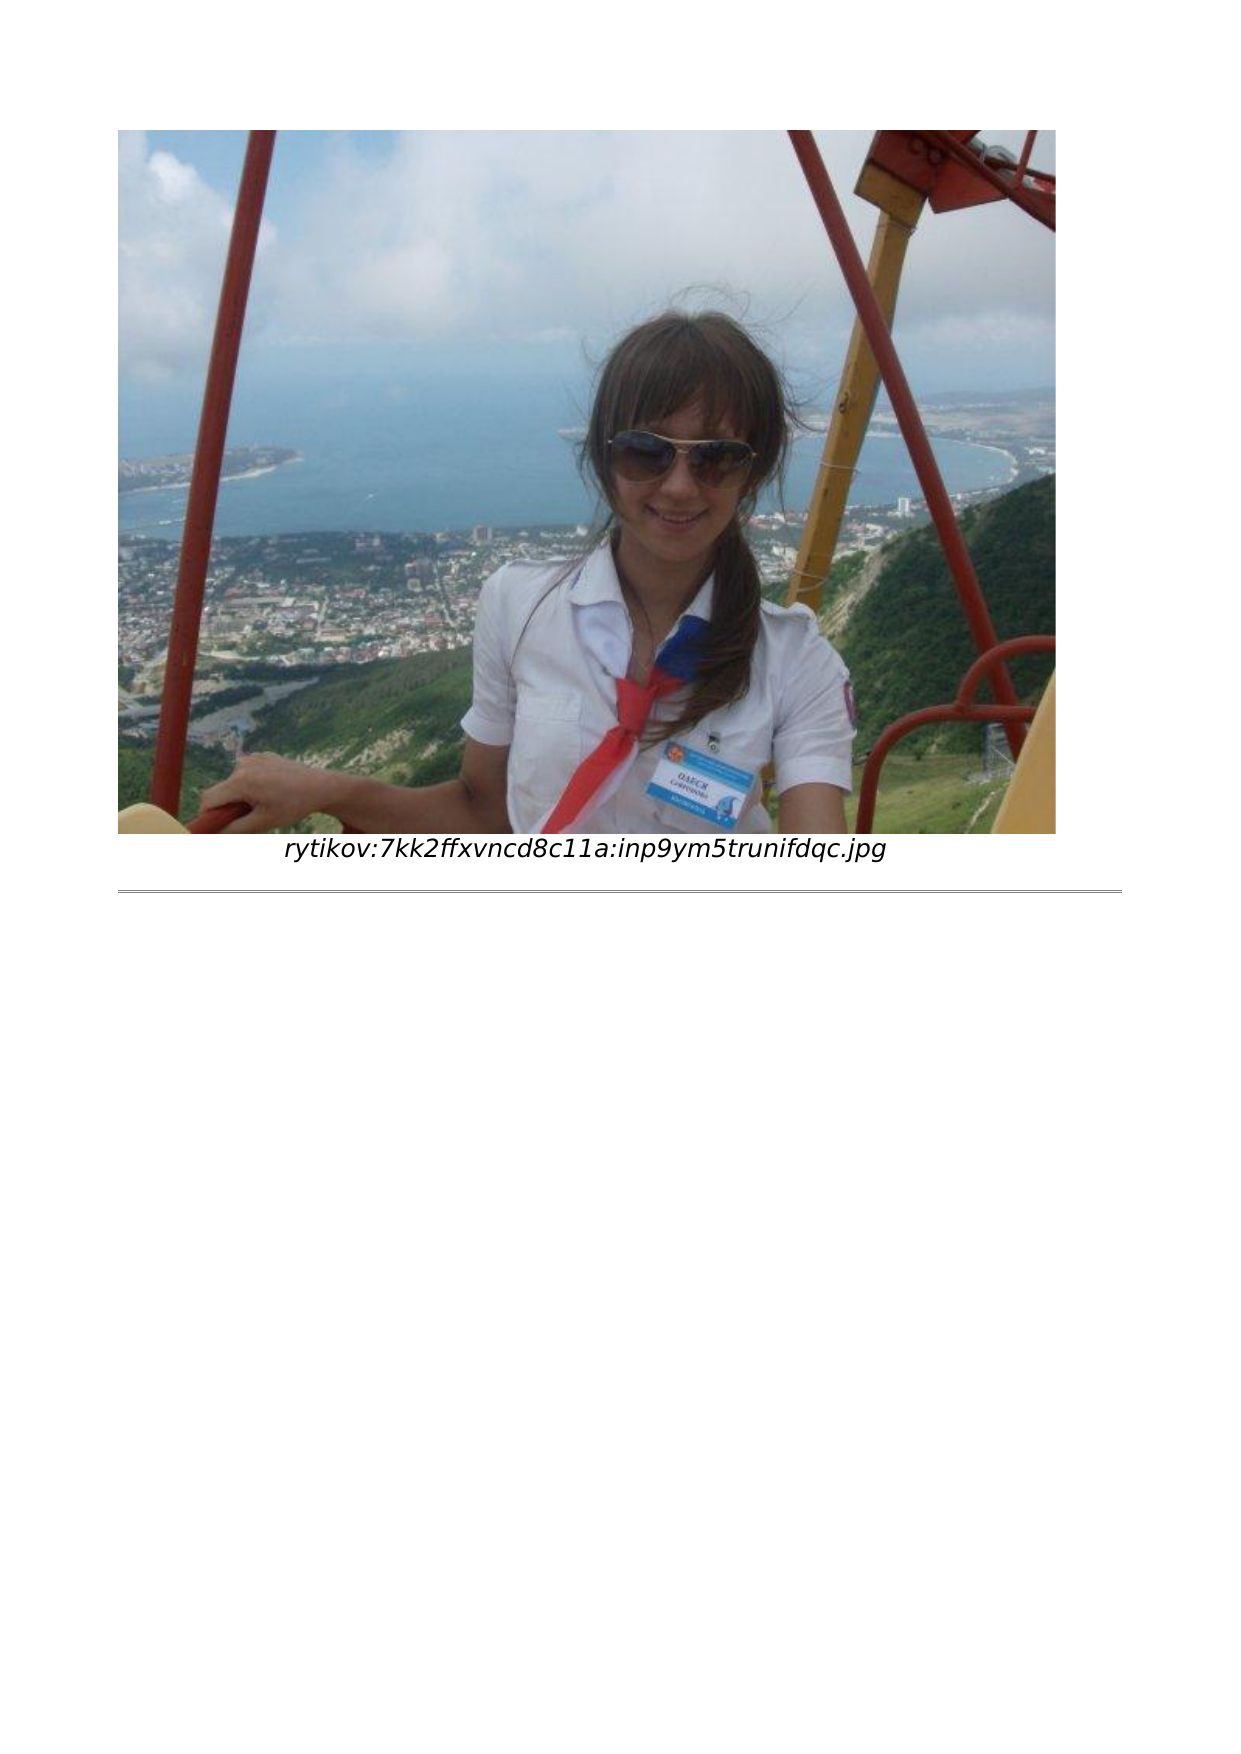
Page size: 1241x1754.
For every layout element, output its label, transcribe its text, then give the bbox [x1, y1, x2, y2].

picture [118, 130, 1056, 834]
text rytikov:7kk2ffxvncd8c11a:inp9ym5trunifdqc.jpg [118, 834, 1056, 863]
